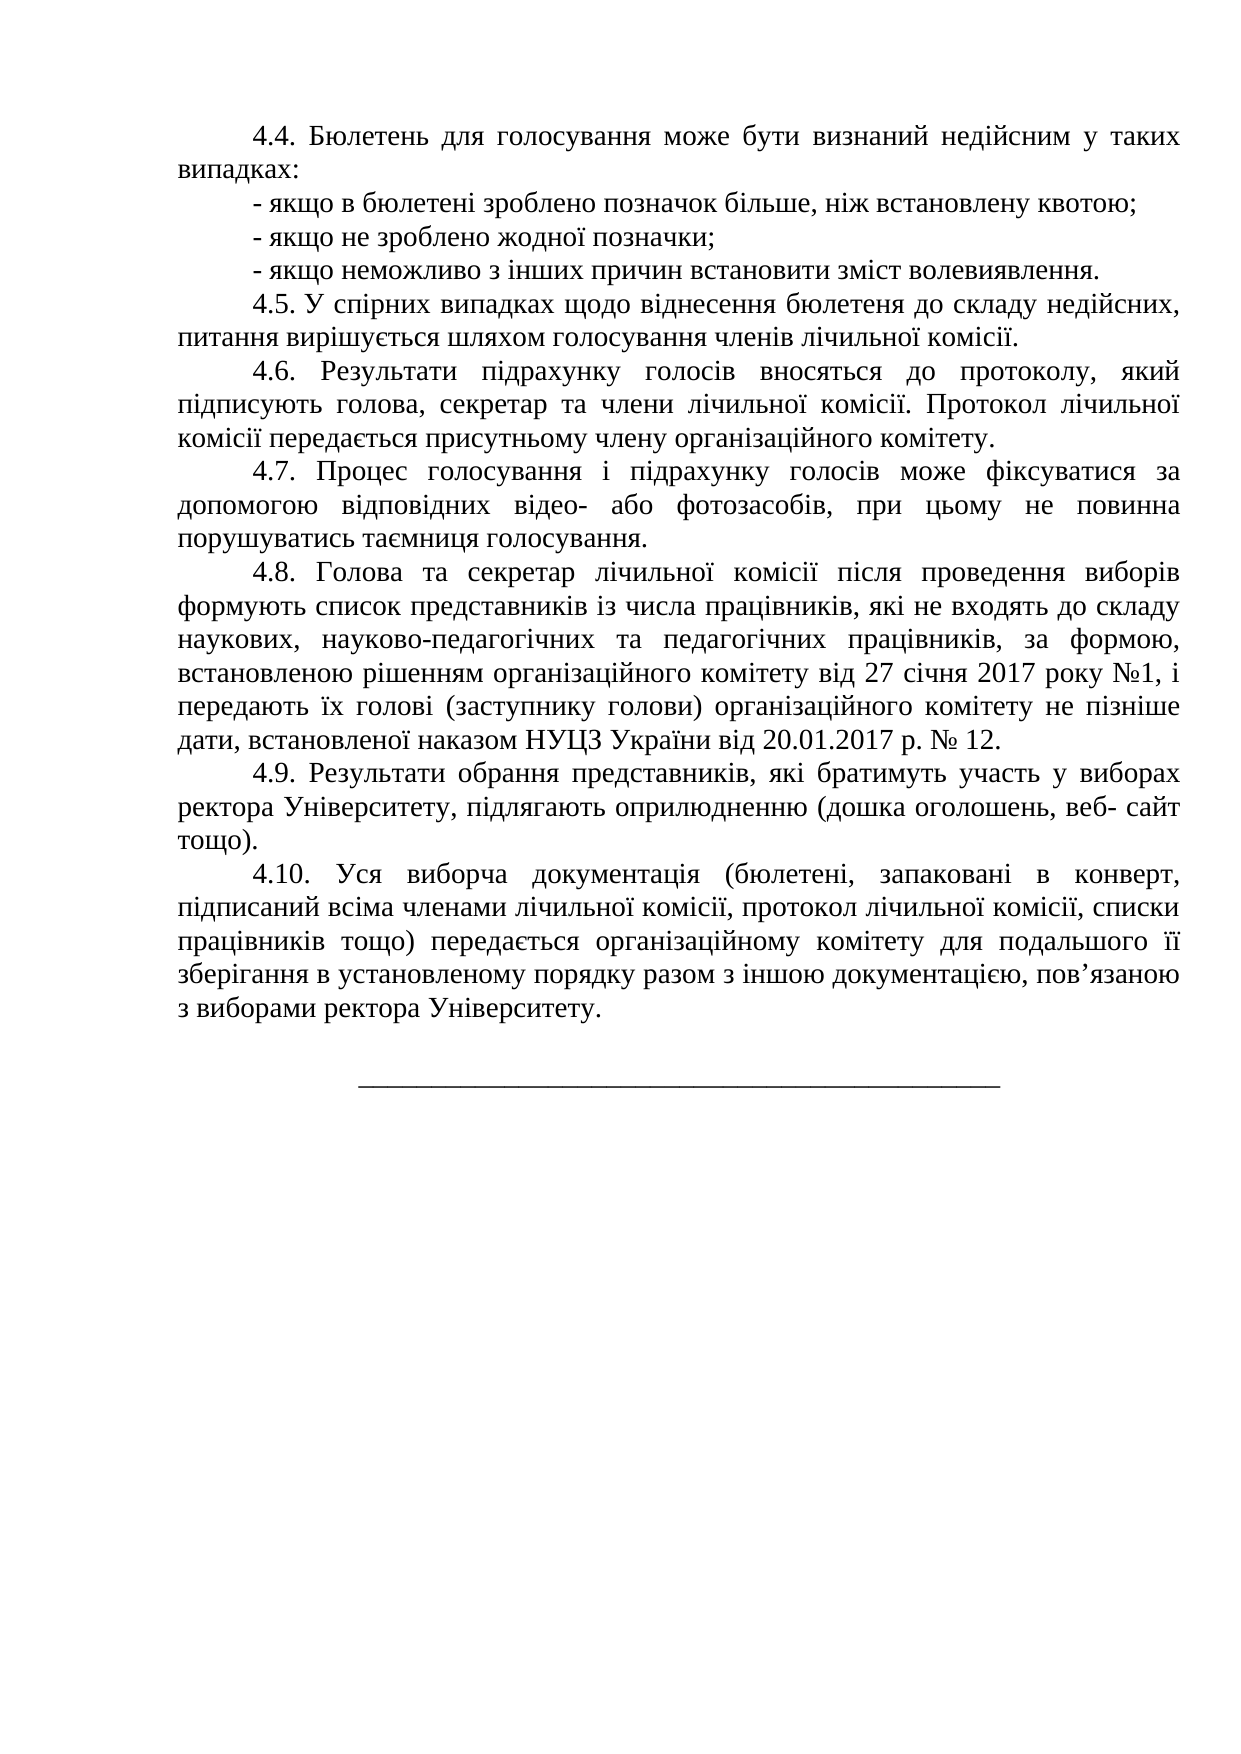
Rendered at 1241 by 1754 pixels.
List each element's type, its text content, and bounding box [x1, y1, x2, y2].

text 4.5. У спірних випадках щодо віднесення бюлетеня до складу недійсних, питання вирішується шляхом голосування членів лічильної комісії. [177, 286, 1181, 353]
text 4.4. Бюлетень для голосування може бути визнаний недійсним у таких випадках: [177, 118, 1181, 185]
text 4.8. Голова та секретар лічильної комісії після проведення виборів формують список представників із числа працівників, які не входять до складу наукових, науково-педагогічних та педагогічних працівників, за формою, встановленою рішенням організаційного комітету від 27 січня 2017 року №1, і передають їх голові (заступнику голови) організаційного комітету не пізніше дати, встановленої наказом НУЦЗ України від 20.01.2017 р. № 12. [177, 554, 1181, 755]
text - якщо в бюлетені зроблено позначок більше, ніж встановлену квотою; [177, 185, 1181, 219]
text 4.6. Результати підрахунку голосів вносяться до протоколу, який підписують голова, секретар та члени лічильної комісії. Протокол лічильної комісії передається присутньому члену організаційного комітету. [177, 353, 1181, 453]
text 4.7. Процес голосування і підрахунку голосів може фіксуватися за допомогою відповідних відео- або фотозасобів, при цьому не повинна порушуватись таємниця голосування. [177, 453, 1181, 554]
text ____________________________________________ [177, 1057, 1181, 1091]
text - якщо неможливо з інших причин встановити зміст волевиявлення. [177, 252, 1181, 286]
text 4.10. Уся виборча документація (бюлетені, запаковані в конверт, підписаний всіма членами лічильної комісії, протокол лічильної комісії, списки працівників тощо) передається організаційному комітету для подальшого її зберігання в установленому порядку разом з іншою документацією, пов’язаною з виборами ректора Університету. [177, 856, 1181, 1024]
text 4.9. Результати обрання представників, які братимуть участь у виборах ректора Університету, підлягають оприлюдненню (дошка оголошень, веб- сайт тощо). [177, 755, 1181, 856]
text - якщо не зроблено жодної позначки; [177, 219, 1181, 252]
